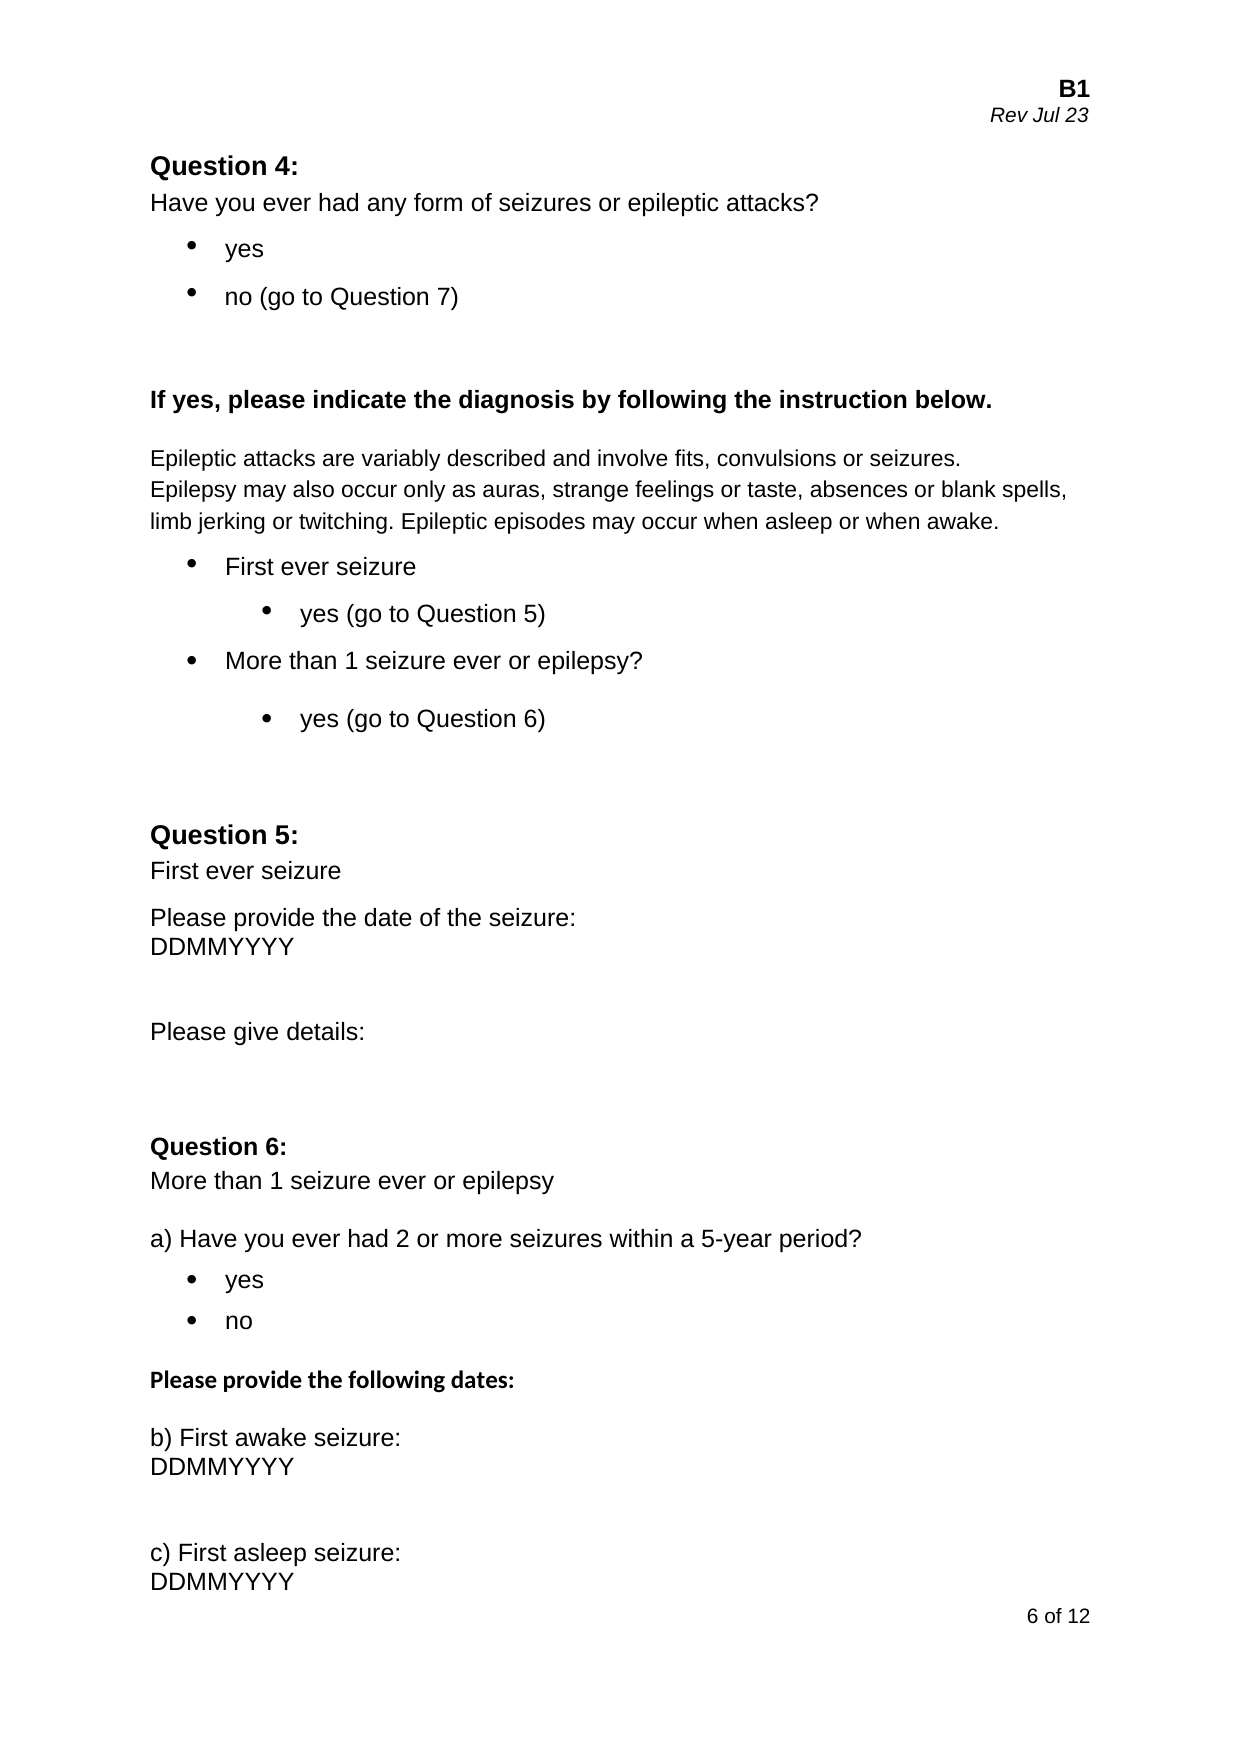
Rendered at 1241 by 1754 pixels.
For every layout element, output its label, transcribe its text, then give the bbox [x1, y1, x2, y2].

list yes [187, 1265, 1090, 1294]
text Have you ever had any form of seizures or epileptic attacks? [150, 187, 1090, 216]
text DDMMYYYY [150, 1567, 1090, 1596]
text If yes, please indicate the diagnosis by following the instruction below. [150, 385, 1090, 414]
text b) First awake seizure: [150, 1423, 1090, 1452]
text Please give details: [150, 1017, 1090, 1045]
list More than 1 seizure ever or epilepsy? [187, 646, 1090, 675]
text Question 6: [150, 1132, 1090, 1160]
text Please provide the date of the seizure: [150, 903, 1090, 932]
text First ever seizure [150, 856, 1090, 885]
text a) Have you ever had 2 or more seizures within a 5-year period? [150, 1224, 1090, 1252]
list no [187, 1306, 1090, 1335]
text Question 4: [150, 150, 1090, 181]
list yes (go to Question 5) [262, 599, 1090, 628]
list yes [187, 234, 1090, 263]
list no (go to Question 7) [187, 282, 1090, 310]
list First ever seizure [187, 552, 1090, 581]
text Question 5: [150, 819, 1090, 850]
text Please provide the following dates: [150, 1364, 1090, 1394]
text More than 1 seizure ever or epilepsy [150, 1166, 1090, 1195]
text c) First asleep seizure: [150, 1538, 1090, 1567]
text Epileptic attacks are variably described and involve fits, convulsions or seizures. Epilepsy may also occur only as auras, strange feelings or taste, absences or blank spells, limb jerking or twitching. Epileptic episodes may occur when asleep or when awake. [150, 444, 1090, 534]
text DDMMYYYY [150, 932, 1090, 961]
text DDMMYYYY [150, 1452, 1090, 1481]
list yes (go to Question 6) [262, 703, 1090, 732]
